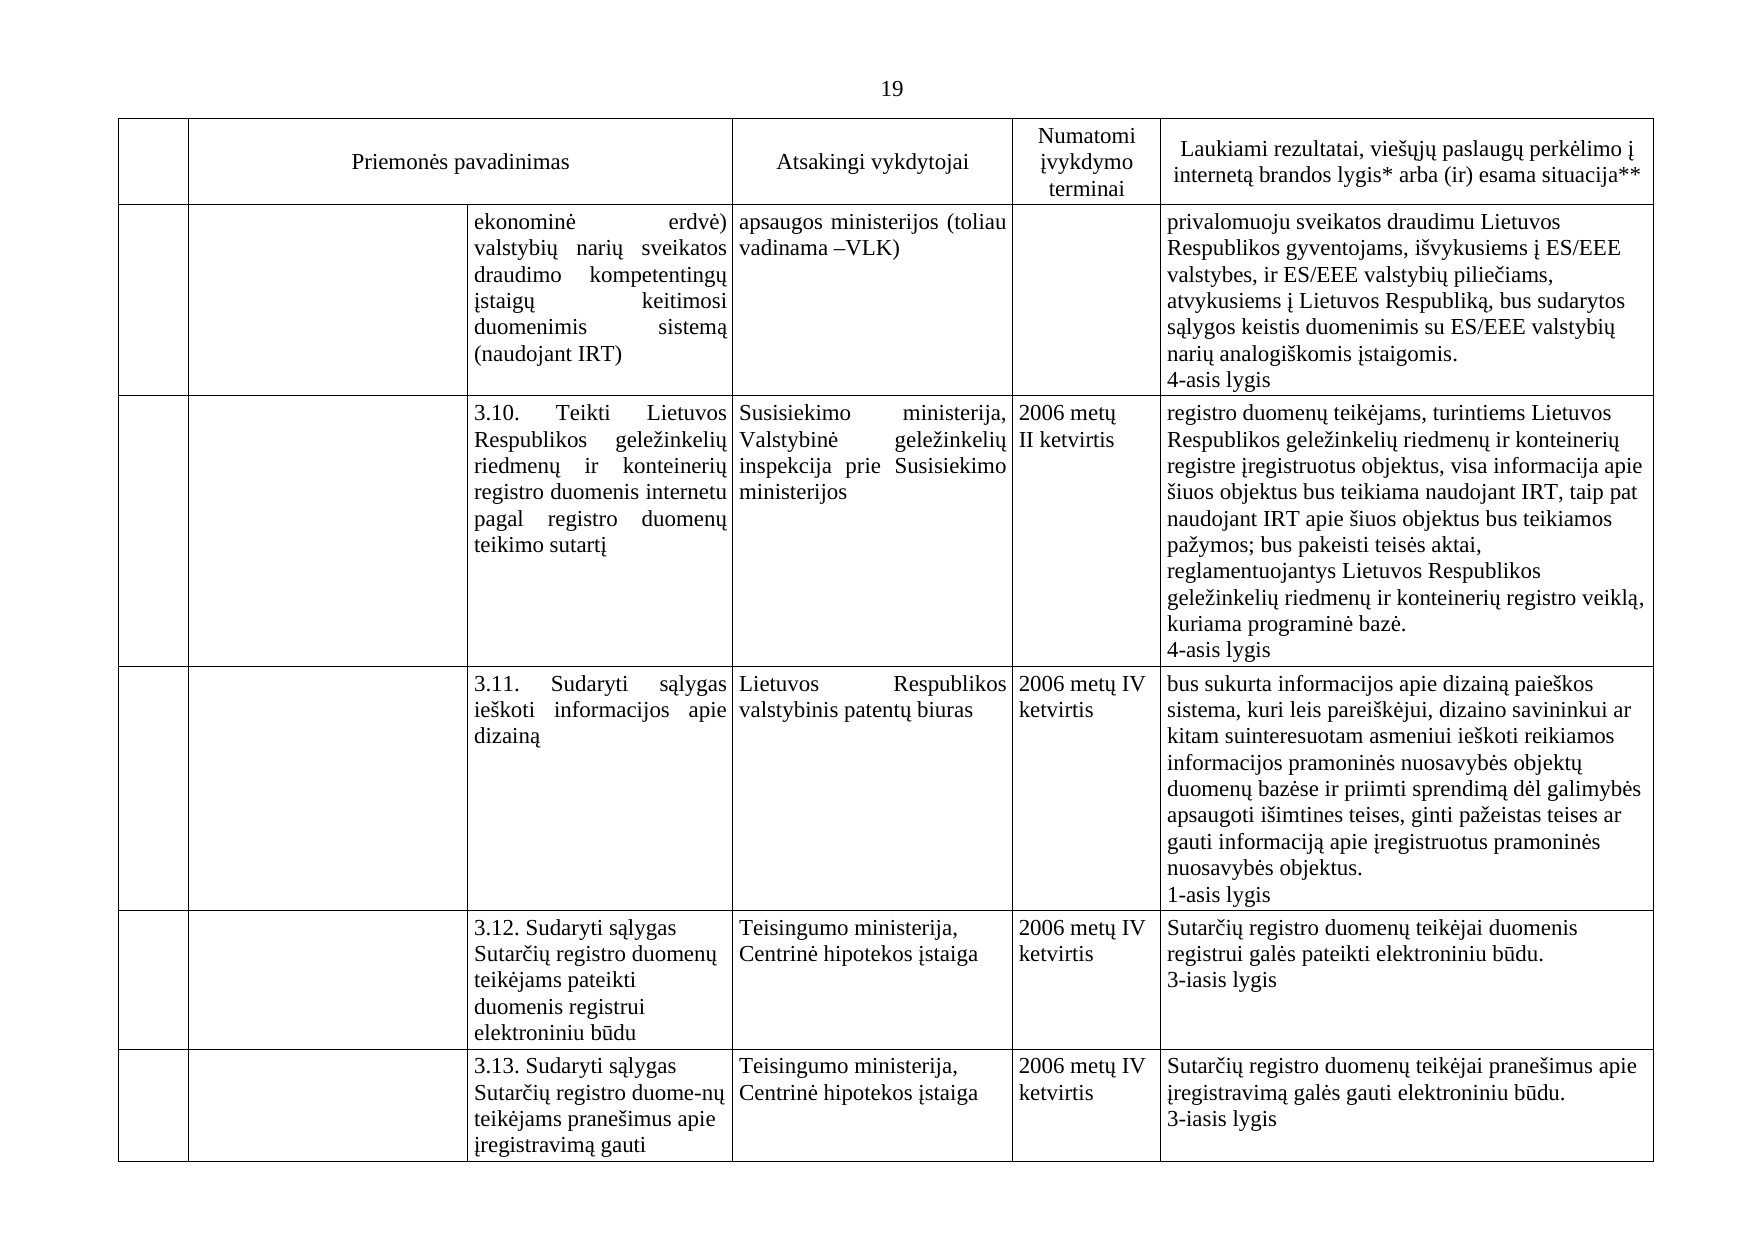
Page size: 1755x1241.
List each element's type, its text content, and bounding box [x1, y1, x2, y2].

table_cell Teisingumo ministerija, Centrinė hipotekos įstaiga [733, 911, 1012, 1048]
table_cell [1013, 205, 1160, 395]
table_cell bus sukurta informacijos apie dizainą paieškos sistema, kuri leis pareiškėjui, dizaino savininkui ar kitam suinteresuotam asmeniui ieškoti reikiamos informacijos pramoninės nuosavybės objektų duomenų bazėse ir priimti sprendimą dėl galimybės apsaugoti išimtines teises, ginti pažeistas teises ar gauti informaciją apie įregistruotus pramoninės nuosavybės objektus. 1-asis lygis [1161, 667, 1653, 910]
table_cell registro duomenų teikėjams, turintiems Lietuvos Respublikos geležinkelių riedmenų ir konteinerių registre įregistruotus objektus, visa informacija apie šiuos objektus bus teikiama naudojant IRT, taip pat naudojant IRT apie šiuos objektus bus teikiamos pažymos; bus pakeisti teisės aktai, reglamentuojantys Lietuvos Respublikos geležinkelių riedmenų ir konteinerių registro veiklą, kuriama programinė bazė. 4-asis lygis [1161, 396, 1653, 666]
table_header Numatomi įvykdymo terminai [1013, 119, 1160, 204]
table_cell 2006 metų II ketvirtis [1013, 396, 1160, 666]
table_cell [189, 205, 467, 395]
table_cell 2006 metų IV ketvirtis [1013, 911, 1160, 1048]
table_cell Lietuvos Respublikos valstybinis patentų biuras [733, 667, 1012, 910]
table_cell [189, 911, 467, 1048]
table_cell 2006 metų IV ketvirtis [1013, 667, 1160, 910]
table_cell privalomuoju sveikatos draudimu Lietuvos Respublikos gyventojams, išvykusiems į ES/EEE valstybes, ir ES/EEE valstybių piliečiams, atvykusiems į Lietuvos Respubliką, bus sudarytos sąlygos keistis duomenimis su ES/EEE valstybių narių analogiškomis įstaigomis. 4-asis lygis [1161, 205, 1653, 395]
table_cell 2006 metų IV ketvirtis [1013, 1050, 1160, 1161]
table_cell apsaugos ministerijos (toliau vadinama –VLK) [733, 205, 1012, 395]
table_cell ekonominė erdvė) valstybių narių sveikatos draudimo kompetentingų įstaigų keitimosi duomenimis sistemą (naudojant IRT) [468, 205, 732, 395]
table_cell [119, 911, 188, 1048]
table_cell [119, 1050, 188, 1161]
table_header [119, 119, 188, 204]
table_cell [119, 396, 188, 666]
table_cell Teisingumo ministerija, Centrinė hipotekos įstaiga [733, 1050, 1012, 1161]
table_header Atsakingi vykdytojai [733, 119, 1012, 204]
table_cell [189, 396, 467, 666]
table_cell 3.13. Sudaryti sąlygas Sutarčių registro duome-nų teikėjams pranešimus apie įregistravimą gauti [468, 1050, 732, 1161]
table_cell Sutarčių registro duomenų teikėjai duomenis registrui galės pateikti elektroniniu būdu. 3-iasis lygis [1161, 911, 1653, 1048]
table_cell [119, 205, 188, 395]
table_cell Sutarčių registro duomenų teikėjai pranešimus apie įregistravimą galės gauti elektroniniu būdu. 3-iasis lygis [1161, 1050, 1653, 1161]
table_header Laukiami rezultatai, viešųjų paslaugų perkėlimo į internetą brandos lygis* arba (ir) esama situacija** [1161, 119, 1653, 204]
table_cell Susisiekimo ministerija, Valstybinė geležinkelių inspekcija prie Susisiekimo ministerijos [733, 396, 1012, 666]
table_cell 3.12. Sudaryti sąlygas Sutarčių registro duomenų teikėjams pateikti duomenis registrui elektroniniu būdu [468, 911, 732, 1048]
table_header Priemonės pavadinimas [189, 119, 732, 204]
table_cell [189, 667, 467, 910]
table_cell 3.11. Sudaryti sąlygas ieškoti informacijos apie dizainą [468, 667, 732, 910]
table_cell 3.10. Teikti Lietuvos Respublikos geležinkelių riedmenų ir konteinerių registro duomenis internetu pagal registro duomenų teikimo sutartį [468, 396, 732, 666]
table_cell [119, 667, 188, 910]
table_cell [189, 1050, 467, 1161]
